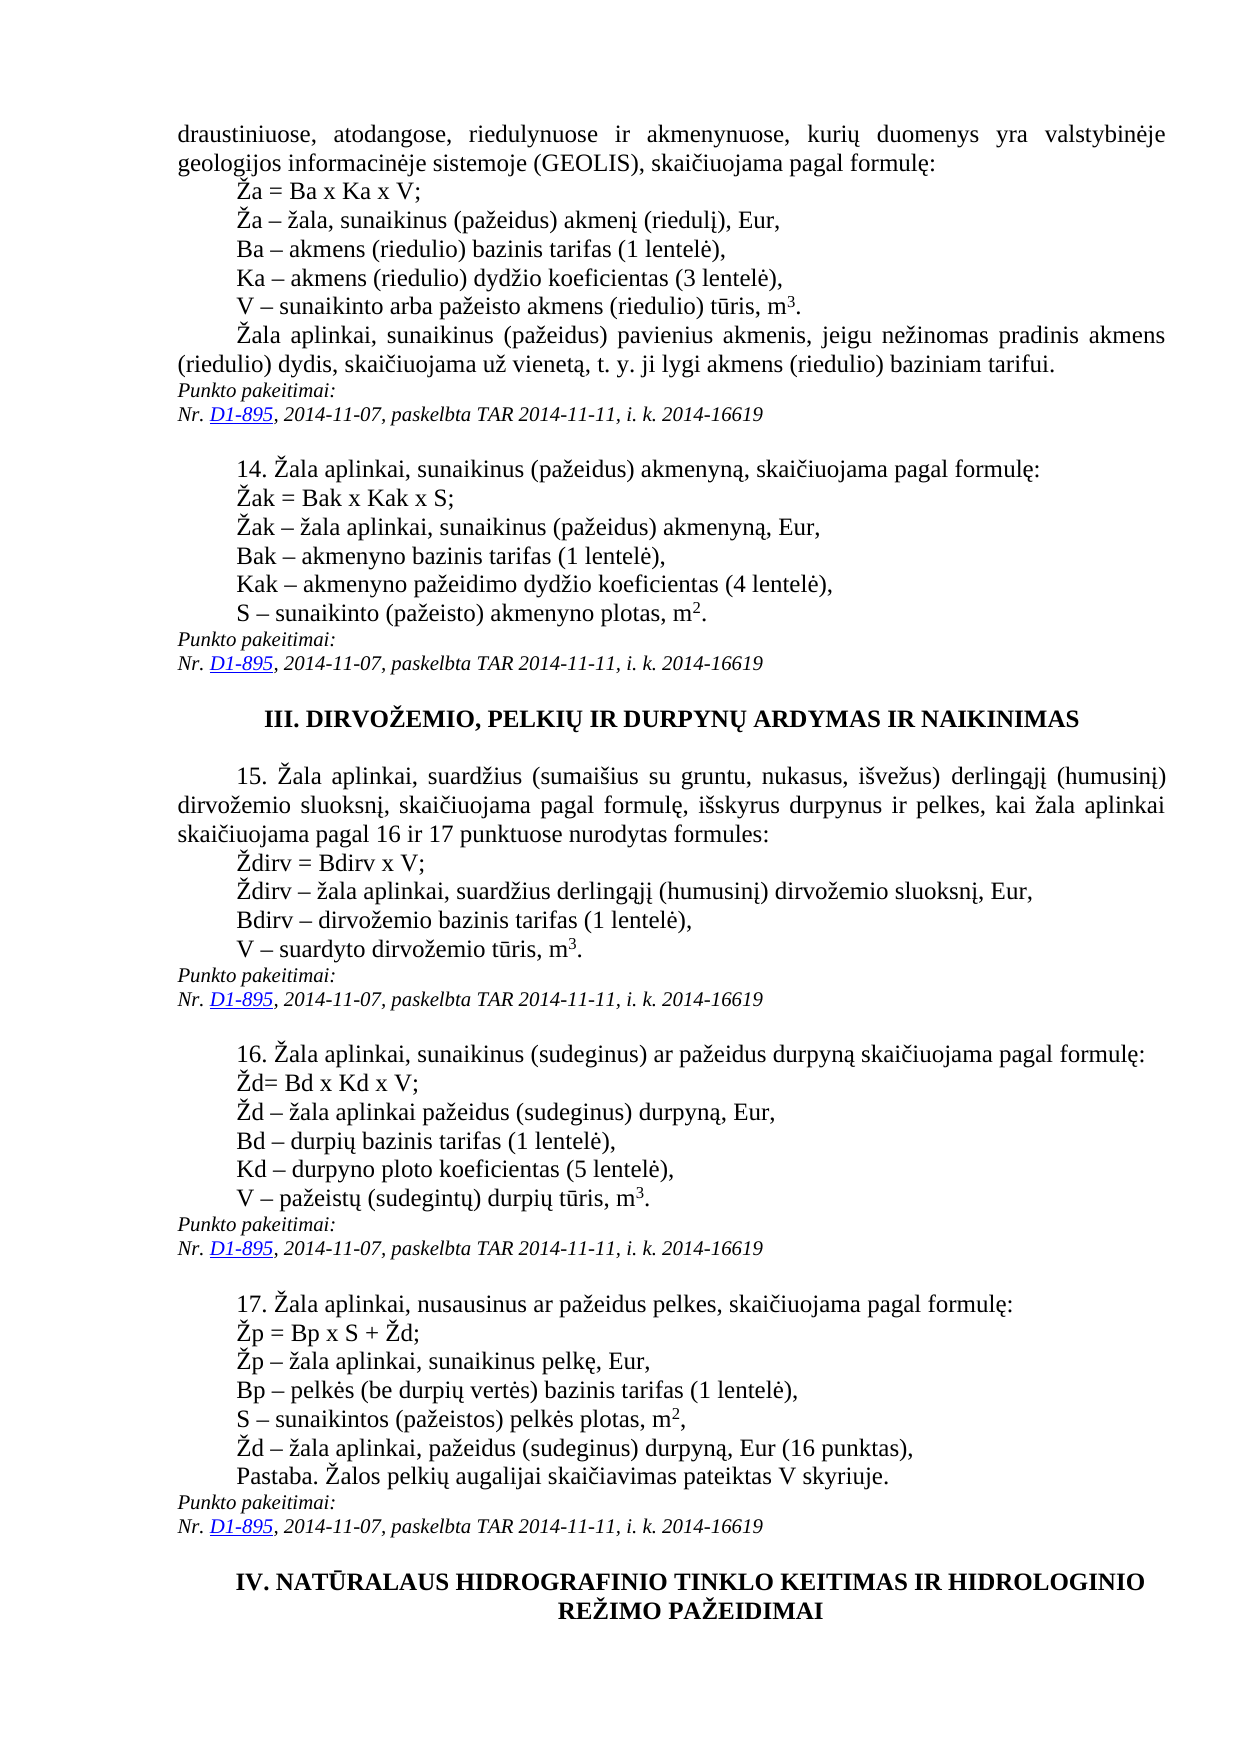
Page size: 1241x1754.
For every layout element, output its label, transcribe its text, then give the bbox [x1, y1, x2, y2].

text Bdirv – dirvožemio bazinis tarifas (1 lentelė), [177, 905, 1166, 934]
text 15. Žala aplinkai, suardžius (sumaišius su gruntu, nukasus, išvežus) derlingąjį (humusinį) dirvožemio sluoksnį, skaičiuojama pagal formulę, išskyrus durpynus ir pelkes, kai žala aplinkai skaičiuojama pagal 16 ir 17 punktuose nurodytas formules: [177, 761, 1166, 848]
text Nr. D1-895, 2014-11-07, paskelbta TAR 2014-11-11, i. k. 2014-16619 [177, 987, 1166, 1011]
text 14. Žala aplinkai, sunaikinus (pažeidus) akmenyną, skaičiuojama pagal formulę: [177, 454, 1166, 483]
text Ža = Ba x Ka x V; [177, 176, 1166, 205]
text III. DIRVOŽEMIO, PELKIŲ IR DURPYNŲ ARDYMAS IR NAIKINIMAS [177, 704, 1166, 733]
text Nr. D1-895, 2014-11-07, paskelbta TAR 2014-11-11, i. k. 2014-16619 [177, 651, 1166, 675]
text Ba – akmens (riedulio) bazinis tarifas (1 lentelė), [177, 234, 1166, 263]
text S – sunaikinto (pažeisto) akmenyno plotas, m2. [177, 598, 1166, 627]
text Bp – pelkės (be durpių vertės) bazinis tarifas (1 lentelė), [177, 1375, 1166, 1404]
text Kak – akmenyno pažeidimo dydžio koeficientas (4 lentelė), [177, 569, 1166, 598]
text Ža – žala, sunaikinus (pažeidus) akmenį (riedulį), Eur, [177, 205, 1166, 234]
text draustiniuose, atodangose, riedulynuose ir akmenynuose, kurių duomenys yra valstybinėje geologijos informacinėje sistemoje (GEOLIS), skaičiuojama pagal formulę: [177, 119, 1166, 176]
text Punkto pakeitimai: [177, 1490, 1166, 1514]
text Ždirv – žala aplinkai, suardžius derlingąjį (humusinį) dirvožemio sluoksnį, Eur, [177, 876, 1166, 905]
text Žd= Bd x Kd x V; [177, 1068, 1166, 1097]
text Žak = Bak x Kak x S; [177, 483, 1166, 512]
text Žd – žala aplinkai pažeidus (sudeginus) durpyną, Eur, [177, 1097, 1166, 1126]
text Punkto pakeitimai: [177, 627, 1166, 651]
text Punkto pakeitimai: [177, 378, 1166, 402]
text Nr. D1-895, 2014-11-07, paskelbta TAR 2014-11-11, i. k. 2014-16619 [177, 1514, 1166, 1538]
text Žak – žala aplinkai, sunaikinus (pažeidus) akmenyną, Eur, [177, 512, 1166, 541]
text Ka – akmens (riedulio) dydžio koeficientas (3 lentelė), [177, 263, 1166, 291]
text Pastaba. Žalos pelkių augalijai skaičiavimas pateiktas V skyriuje. [177, 1461, 1166, 1490]
text V – sunaikinto arba pažeisto akmens (riedulio) tūris, m3. [177, 291, 1166, 320]
text Punkto pakeitimai: [177, 1212, 1166, 1236]
text IV. NATŪRALAUS HIDROGRAFINIO TINKLO KEITIMAS IR HIDROLOGINIO REŽIMO PAŽEIDIMAI [215, 1567, 1166, 1624]
text 16. Žala aplinkai, sunaikinus (sudeginus) ar pažeidus durpyną skaičiuojama pagal formulę: [177, 1039, 1166, 1068]
text Bak – akmenyno bazinis tarifas (1 lentelė), [177, 541, 1166, 569]
text V – suardyto dirvožemio tūris, m3. [177, 934, 1166, 963]
text Punkto pakeitimai: [177, 963, 1166, 987]
text Nr. D1-895, 2014-11-07, paskelbta TAR 2014-11-11, i. k. 2014-16619 [177, 1236, 1166, 1260]
text 17. Žala aplinkai, nusausinus ar pažeidus pelkes, skaičiuojama pagal formulę: [177, 1289, 1166, 1318]
text Žd – žala aplinkai, pažeidus (sudeginus) durpyną, Eur (16 punktas), [177, 1433, 1166, 1461]
text Nr. D1-895, 2014-11-07, paskelbta TAR 2014-11-11, i. k. 2014-16619 [177, 402, 1166, 426]
text S – sunaikintos (pažeistos) pelkės plotas, m2, [177, 1404, 1166, 1433]
text Žp – žala aplinkai, sunaikinus pelkę, Eur, [177, 1346, 1166, 1375]
text Kd – durpyno ploto koeficientas (5 lentelė), [177, 1154, 1166, 1183]
text Žala aplinkai, sunaikinus (pažeidus) pavienius akmenis, jeigu nežinomas pradinis akmens (riedulio) dydis, skaičiuojama už vienetą, t. y. ji lygi akmens (riedulio) baziniam tarifui. [177, 320, 1166, 378]
text Žp = Bp x S + Žd; [177, 1318, 1166, 1346]
text Bd – durpių bazinis tarifas (1 lentelė), [177, 1126, 1166, 1154]
text V – pažeistų (sudegintų) durpių tūris, m3. [177, 1183, 1166, 1212]
text Ždirv = Bdirv x V; [177, 848, 1166, 876]
